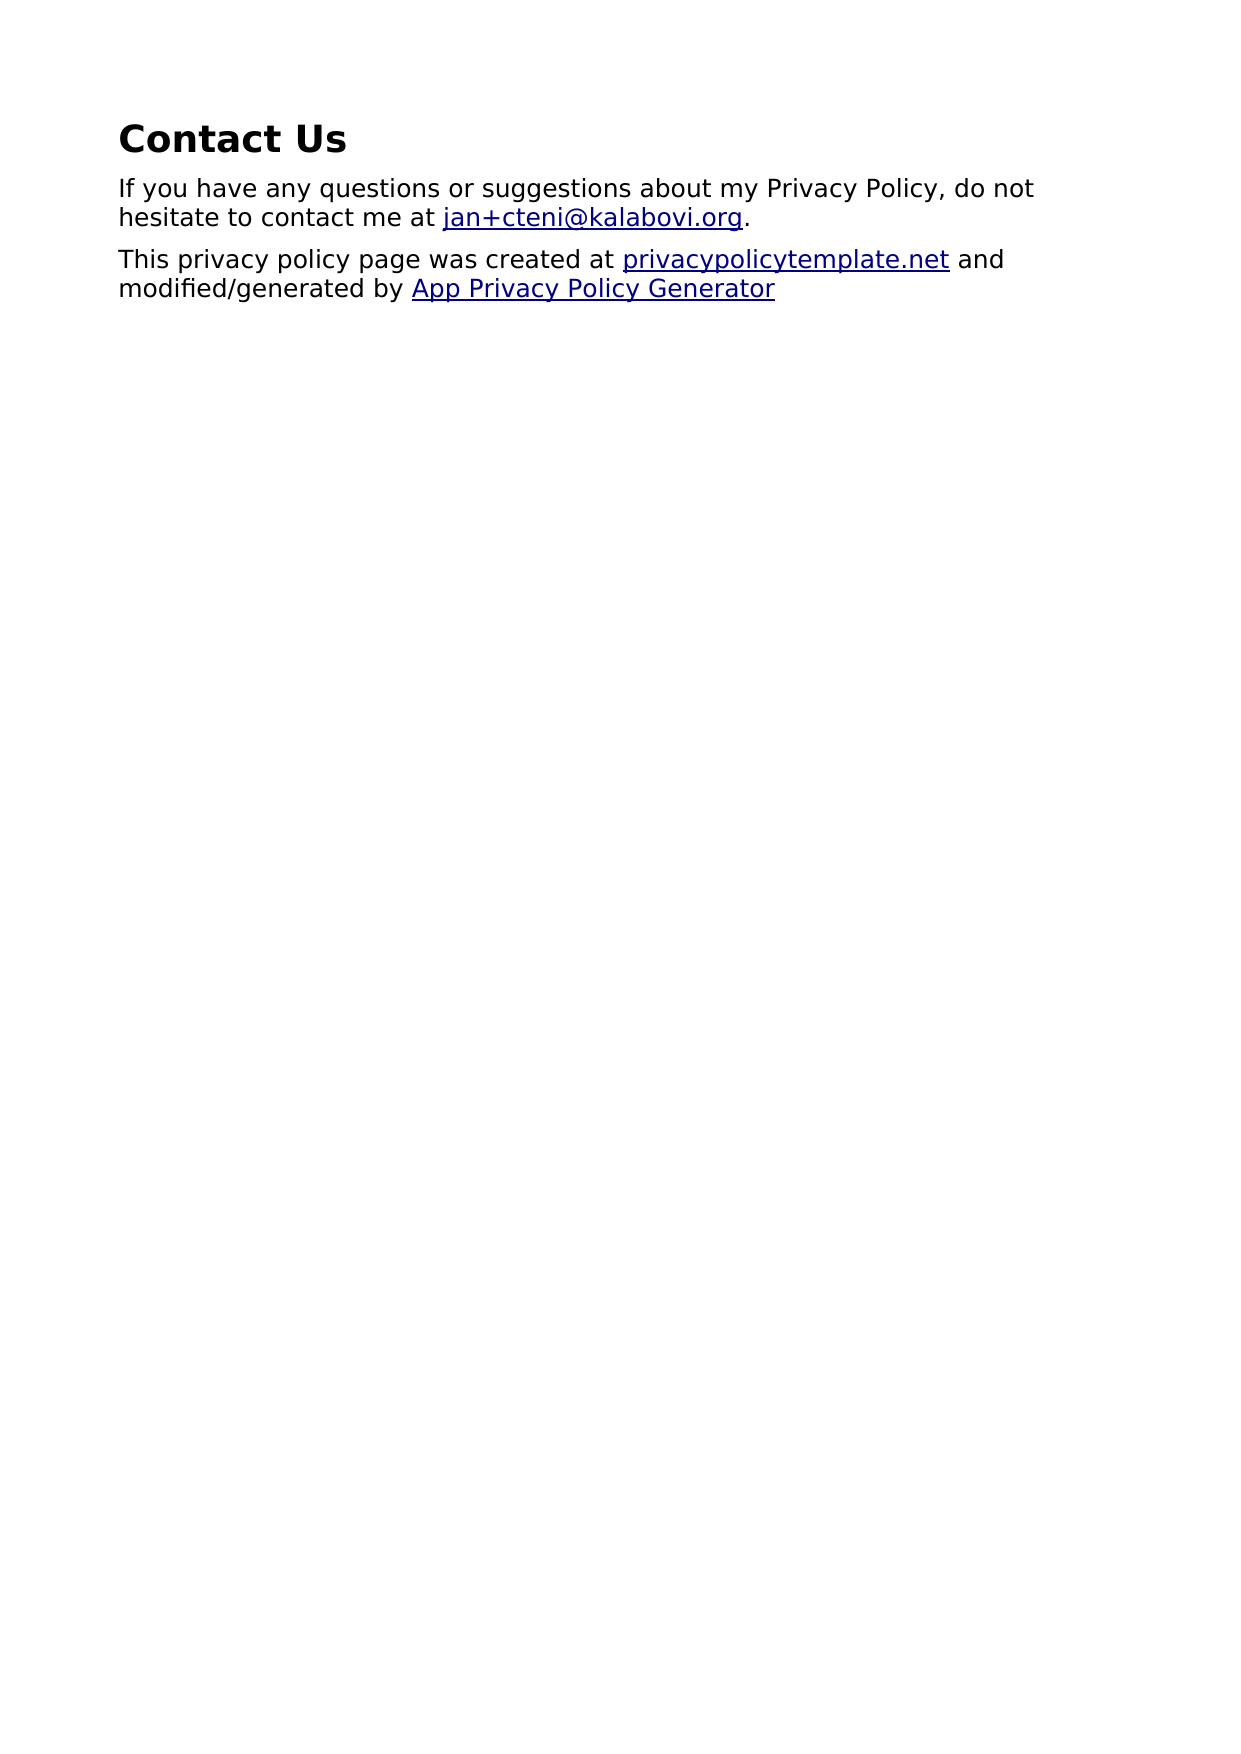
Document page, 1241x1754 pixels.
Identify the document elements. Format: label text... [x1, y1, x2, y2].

text This privacy policy page was created at privacypolicytemplate.net and modified/generated by App Privacy Policy Generator [118, 245, 1122, 303]
text If you have any questions or suggestions about my Privacy Policy, do not hesitate to contact me at jan+cteni@kalabovi.org. [118, 174, 1122, 233]
subtitle Contact Us [118, 118, 1122, 162]
